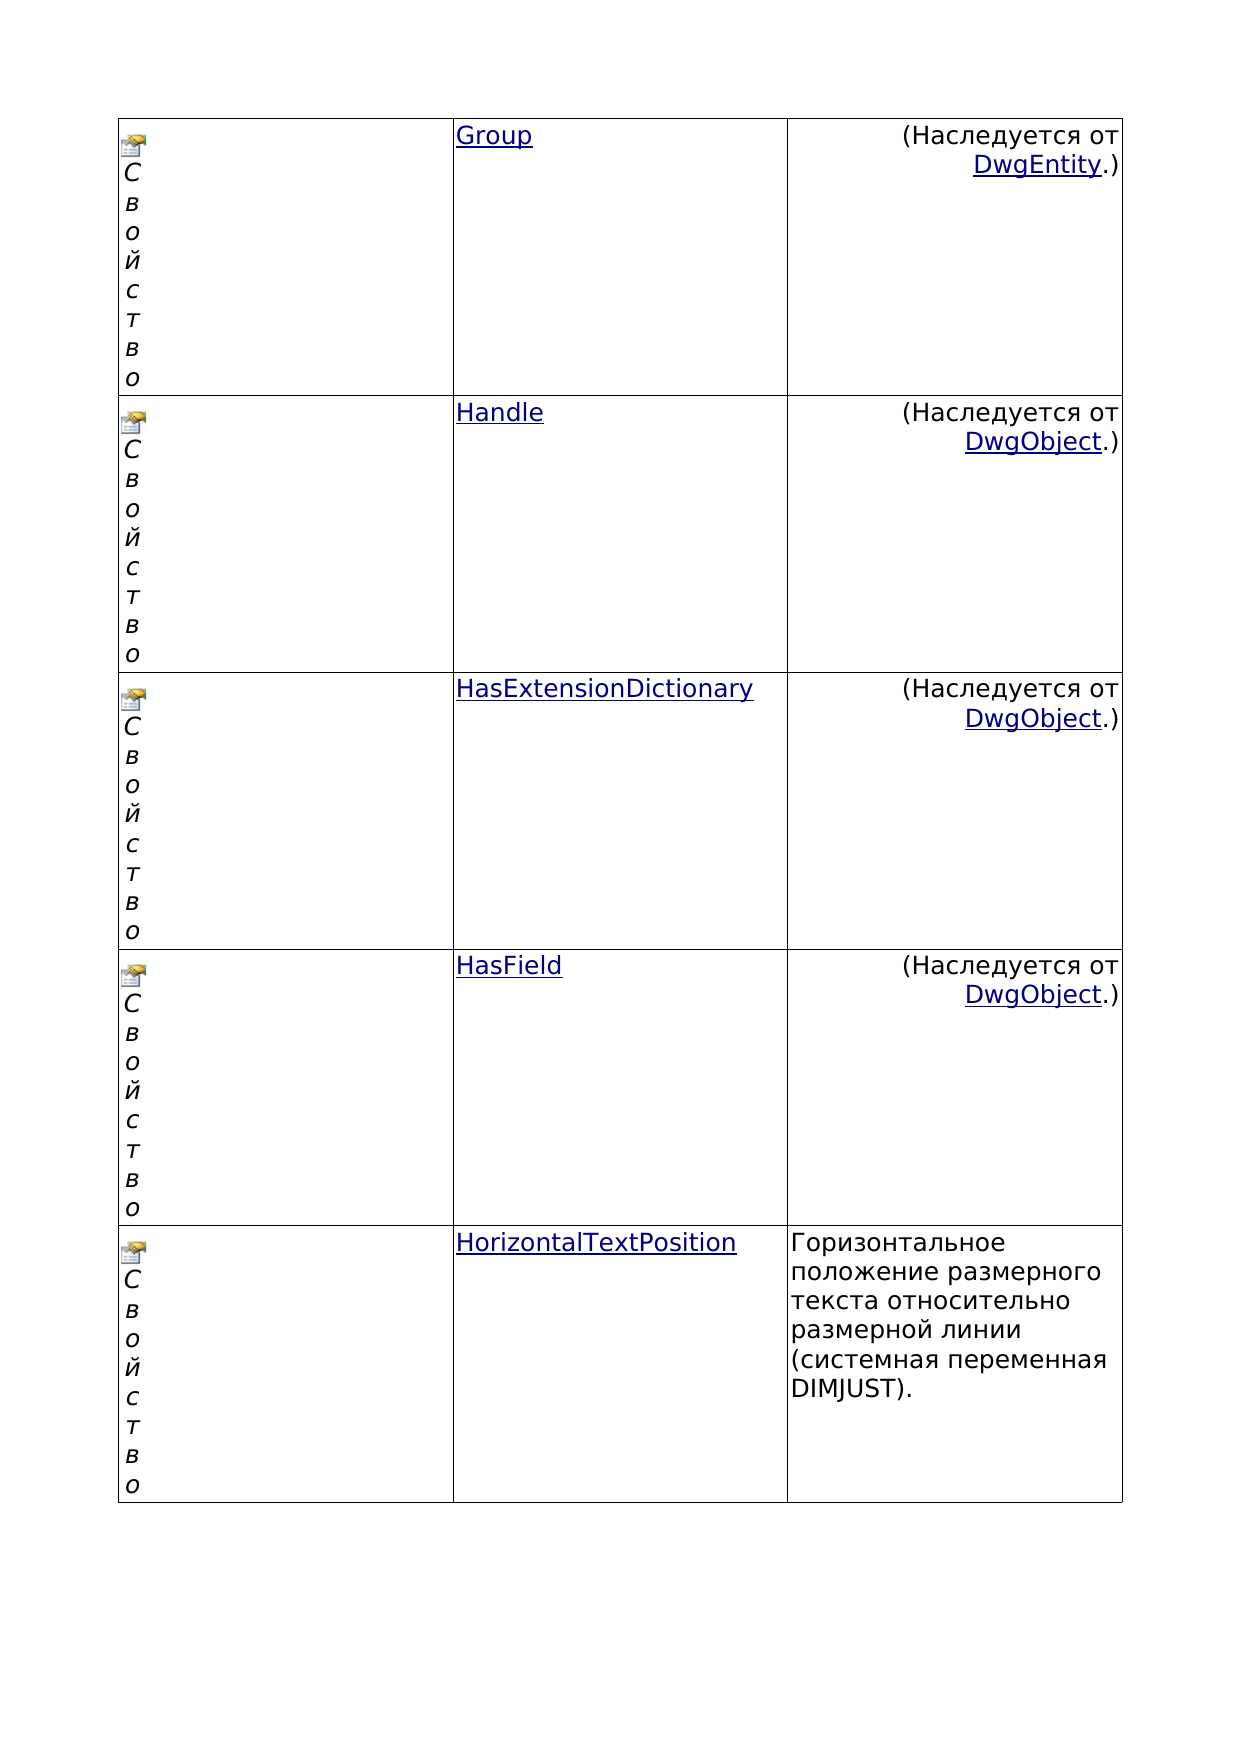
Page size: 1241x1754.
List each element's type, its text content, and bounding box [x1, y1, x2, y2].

picture [121, 687, 147, 713]
picture [121, 1240, 147, 1266]
picture [121, 963, 147, 989]
picture [121, 133, 147, 159]
table_cell Group [454, 119, 787, 395]
table_cell [119, 119, 453, 395]
table_cell (Наследуется от DwgObject.) [788, 673, 1122, 948]
table_cell (Наследуется от DwgObject.) [788, 950, 1122, 1225]
table_cell (Наследуется от DwgObject.) [788, 396, 1122, 672]
table_cell [119, 396, 453, 672]
table_cell Горизонтальное положение размерного текста относительно размерной линии (системная переменная DIMJUST). [788, 1226, 1122, 1502]
table_cell HasField [454, 950, 787, 1225]
table_cell (Наследуется от DwgEntity.) [788, 119, 1122, 395]
table_cell HorizontalTextPosition [454, 1226, 787, 1502]
table_cell Handle [454, 396, 787, 672]
table_cell [119, 673, 453, 948]
picture [121, 410, 147, 436]
table_cell HasExtensionDictionary [454, 673, 787, 948]
table_cell [119, 1226, 453, 1502]
table_cell [119, 950, 453, 1225]
